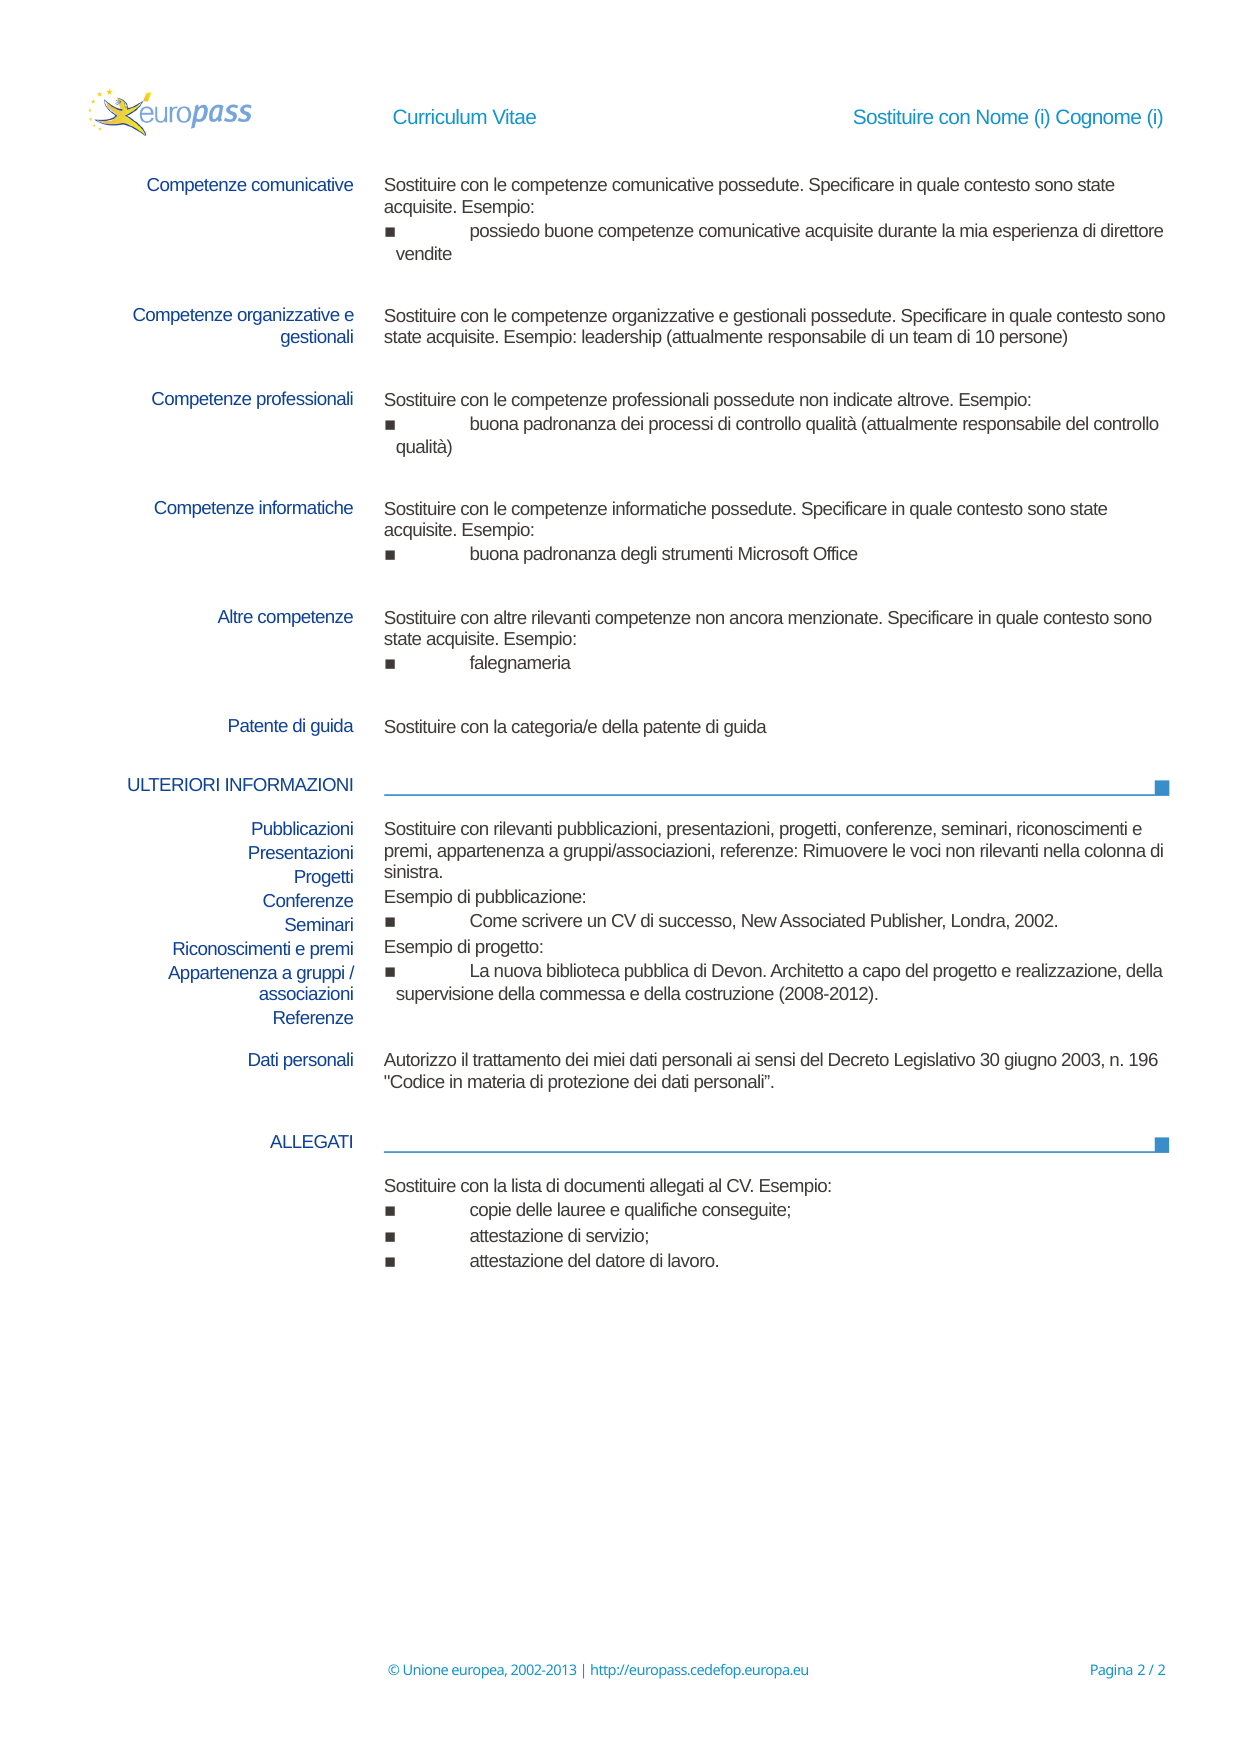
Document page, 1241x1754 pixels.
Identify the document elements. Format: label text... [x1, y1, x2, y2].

table_header Sostituire con altre rilevanti competenze non ancora menzionate. Specificare in quale contesto sono state acquisite. Esempio: falegnameria [384, 604, 1169, 675]
table_header Competenze comunicative [89, 171, 384, 264]
picture [88, 88, 252, 136]
table_header Sostituire con le competenze comunicative possedute. Specificare in quale contesto sono state acquisite. Esempio: possiedo buone competenze comunicative acquisite durante la mia esperienza di direttore vendite [384, 171, 1169, 264]
table_header Sostituire con le competenze professionali possedute non indicate altrove. Esempio: buona padronanza dei processi di controllo qualità (attualmente responsabile del controllo qualità) [384, 385, 1169, 457]
table_header Pubblicazioni Presentazioni Progetti Conferenze Seminari Riconoscimenti e premi Appartenenza a gruppi / associazioni Referenze [89, 815, 384, 1028]
table_header Competenze informatiche [89, 495, 384, 566]
table_header Altre competenze [89, 604, 384, 675]
picture [384, 780, 1170, 796]
table_header Competenze organizzative e gestionali [89, 302, 384, 348]
table_header Patente di guida [89, 713, 384, 737]
table_header Autorizzo il trattamento dei miei dati personali ai sensi del Decreto Legislativo 30 giugno 2003, n. 196 "Codice in materia di protezione dei dati personali”. [384, 1046, 1169, 1092]
table_header Sostituire con le competenze informatiche possedute. Specificare in quale contesto sono state acquisite. Esempio: buona padronanza degli strumenti Microsoft Office [384, 495, 1169, 566]
table_header Dati personali [89, 1046, 384, 1092]
table_header Competenze professionali [89, 385, 384, 457]
table_header Sostituire con la categoria/e della patente di guida [384, 713, 1169, 737]
table_header [89, 1172, 384, 1273]
table_header Sostituire con le competenze organizzative e gestionali possedute. Specificare in quale contesto sono state acquisite. Esempio: leadership (attualmente responsabile di un team di 10 persone) [384, 302, 1169, 348]
table_header [384, 1131, 1169, 1137]
table_header ULTERIORI INFORMAZIONI [89, 774, 384, 796]
table_header [384, 774, 1169, 780]
table_header Sostituire con la lista di documenti allegati al CV. Esempio: copie delle lauree e qualifiche conseguite; attestazione di servizio; attestazione del datore di lavoro. [384, 1172, 1169, 1273]
picture [383, 1137, 1170, 1153]
table_header Sostituire con rilevanti pubblicazioni, presentazioni, progetti, conferenze, seminari, riconoscimenti e premi, appartenenza a gruppi/associazioni, referenze: Rimuovere le voci non rilevanti nella colonna di sinistra. Esempio di pubblicazione: Come scrivere un CV di successo, New Associated Publisher, Londra, 2002. Esempio di progetto: La nuova biblioteca pubblica di Devon. Architetto a capo del progetto e realizzazione, della supervisione della commessa e della costruzione (2008-2012). [384, 815, 1169, 1028]
table_header ALLEGATI [89, 1131, 384, 1152]
